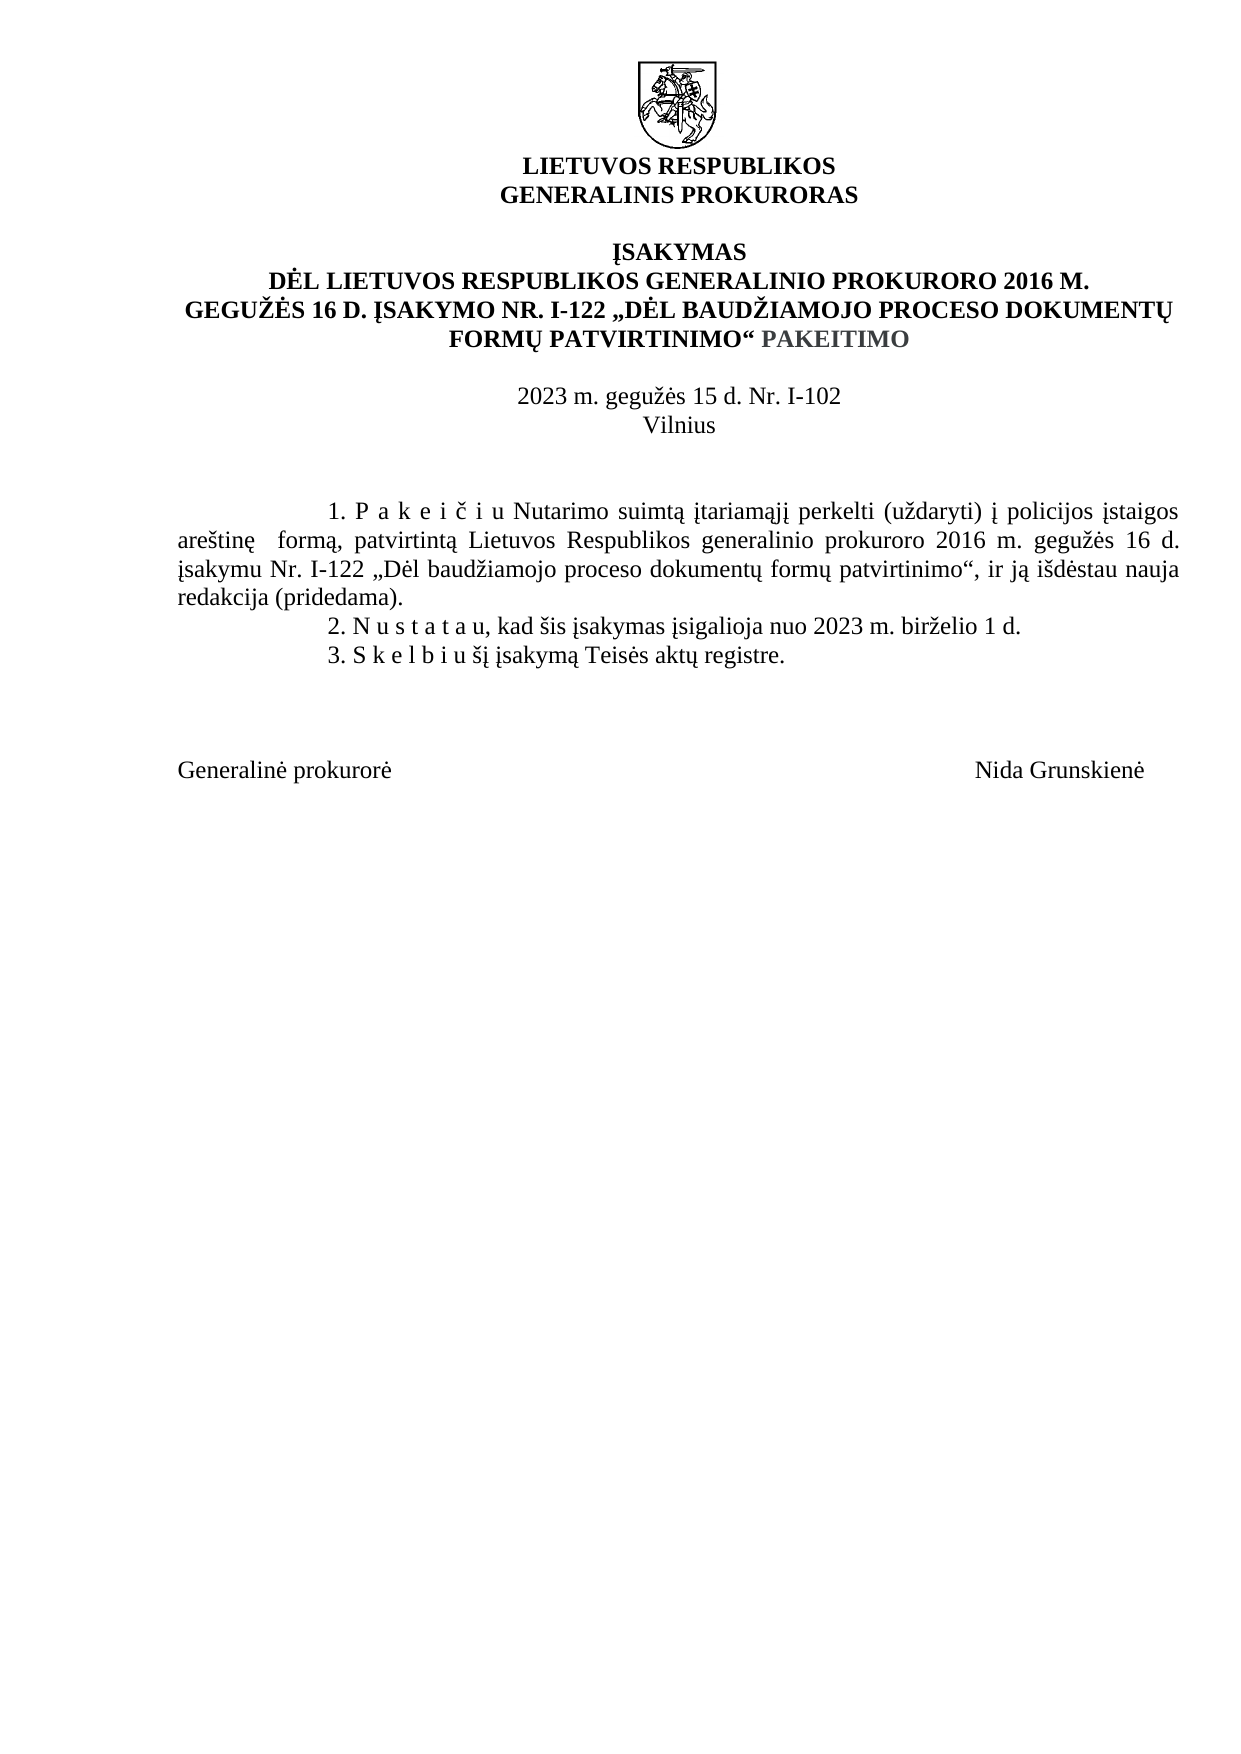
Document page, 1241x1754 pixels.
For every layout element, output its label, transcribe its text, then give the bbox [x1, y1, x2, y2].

text ĮSAKYMAS [177, 237, 1181, 266]
text GENERALINIS PROKURORAS [177, 180, 1181, 209]
text DĖL LIETUVOS RESPUBLIKOS GENERALINIO PROKURORO 2016 m. [177, 266, 1181, 295]
subtitle 2. N u s t a t a u, kad šis įsakymas įsigalioja nuo 2023 m. birželio 1 d. [177, 611, 1181, 640]
text Generalinė prokurorė Nida Grunskienė [177, 755, 1181, 784]
text LIETUVOS RESPUBLIKOS [177, 151, 1181, 180]
text 2023 m. gegužės 15 d. Nr. I-102 [177, 381, 1181, 410]
subtitle 1. P a k e i č i u Nutarimo suimtą įtariamąjį perkelti (uždaryti) į policijos įstaigos areštinę formą, patvirtintą Lietuvos Respublikos generalinio prokuroro 2016 m. gegužės 16 d. įsakymu Nr. I-122 „Dėl baudžiamojo proceso dokumentų formų patvirtinimo“, ir ją išdėstau nauja redakcija (pridedama). [177, 496, 1181, 611]
text Vilnius [177, 410, 1181, 439]
text gegužės 16 d. įsakymo NR. I-122 „DĖL BAUDŽIAMOJO PROCESO DOKUMENTŲ FORMŲ PATVIRTINIMO“ PAKEITIMO [177, 295, 1181, 352]
subtitle 3. S k e l b i u šį įsakymą Teisės aktų registre. [177, 640, 1181, 669]
